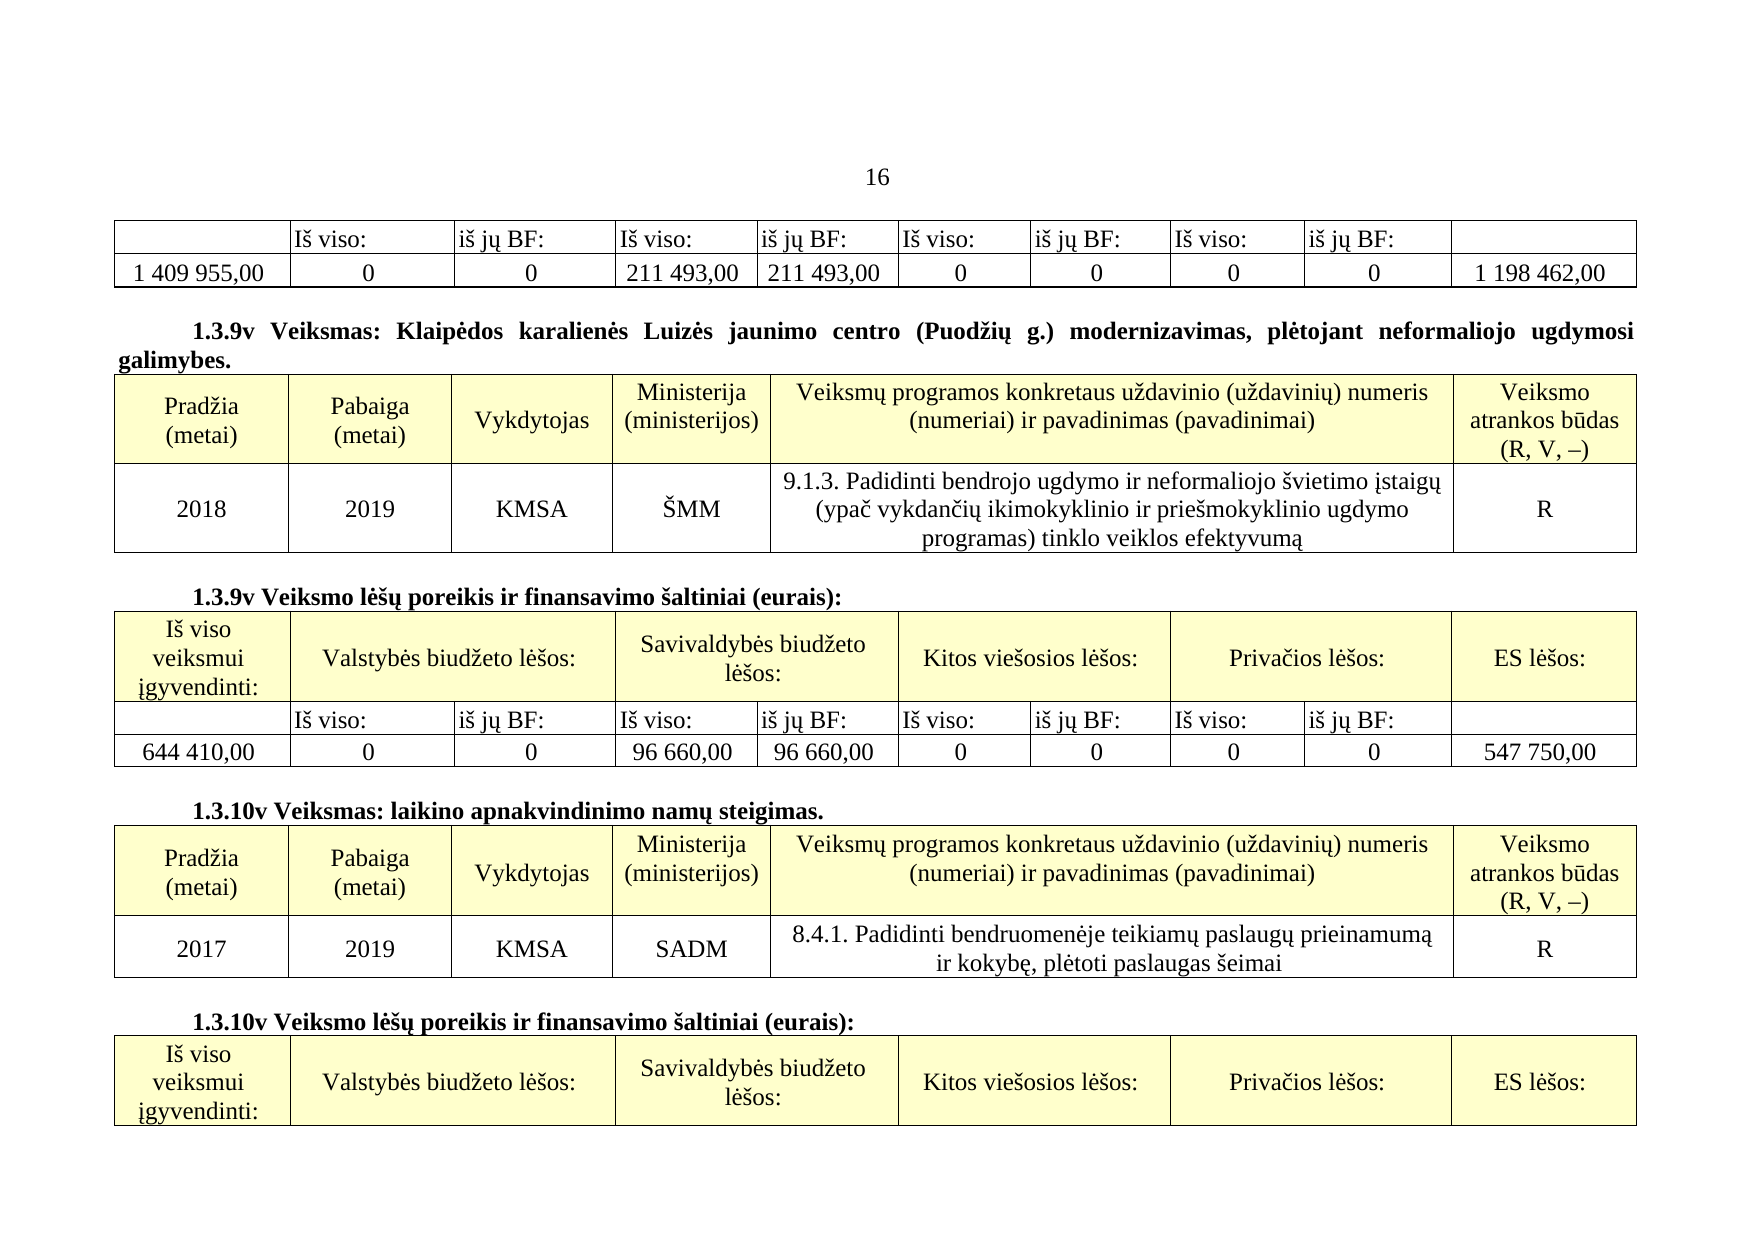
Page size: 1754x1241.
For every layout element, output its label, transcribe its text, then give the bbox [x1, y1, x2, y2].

table_cell R [1454, 916, 1636, 977]
table_cell 547 750,00 [1452, 735, 1636, 766]
table_cell 2019 [289, 464, 451, 552]
table_header Savivaldybės biudžeto lėšos: [616, 1036, 898, 1125]
table_cell 0 [291, 735, 454, 766]
table_cell iš jų BF: [455, 221, 615, 253]
table_cell 644 410,00 [115, 735, 290, 766]
table_header ES lėšos: [1452, 1036, 1636, 1125]
table_header Veiksmo atrankos būdas (R, V, –) [1454, 826, 1636, 915]
table_cell 211 493,00 [616, 254, 757, 286]
table_header Kitos viešosios lėšos: [899, 1036, 1170, 1125]
table_cell 96 660,00 [758, 735, 898, 766]
table_header Iš viso veiksmui įgyvendinti: [115, 1036, 290, 1125]
table_header Veiksmo atrankos būdas (R, V, –) [1454, 375, 1636, 463]
table_header ES lėšos: [1452, 612, 1636, 701]
table_cell [115, 221, 290, 253]
table_cell iš jų BF: [758, 702, 898, 733]
table_cell 211 493,00 [758, 254, 898, 286]
table_cell Iš viso: [616, 221, 757, 253]
table_cell iš jų BF: [758, 221, 898, 253]
table_cell [1452, 702, 1636, 733]
table_header Privačios lėšos: [1171, 612, 1451, 701]
table_cell 0 [455, 735, 615, 766]
table_header Pabaiga (metai) [289, 826, 451, 915]
table_cell KMSA [452, 464, 612, 552]
table_cell 0 [1171, 735, 1304, 766]
table_header Veiksmų programos konkretaus uždavinio (uždavinių) numeris (numeriai) ir pavadinimas (pavadinimai) [771, 826, 1453, 915]
table_cell 0 [291, 254, 454, 286]
table_header Iš viso veiksmui įgyvendinti: [115, 612, 290, 701]
table_header Kitos viešosios lėšos: [899, 612, 1170, 701]
table_cell [1452, 221, 1636, 253]
text 1.3.10v Veiksmas: laikino apnakvindinimo namų steigimas. [118, 796, 1636, 825]
table_header Veiksmų programos konkretaus uždavinio (uždavinių) numeris (numeriai) ir pavadinimas (pavadinimai) [771, 375, 1453, 463]
table_cell ŠMM [613, 464, 770, 552]
table_cell 0 [1305, 254, 1451, 286]
table_cell iš jų BF: [1305, 702, 1451, 733]
table_cell Iš viso: [291, 702, 454, 733]
table_cell 0 [1031, 735, 1170, 766]
table_cell KMSA [452, 916, 612, 977]
table_header Pradžia (metai) [115, 826, 288, 915]
table_cell Iš viso: [1171, 221, 1304, 253]
table_cell 2019 [289, 916, 451, 977]
table_header Valstybės biudžeto lėšos: [291, 1036, 615, 1125]
table_cell Iš viso: [616, 702, 757, 733]
table_cell 1 409 955,00 [115, 254, 290, 286]
table_cell 0 [1171, 254, 1304, 286]
table_cell iš jų BF: [455, 702, 615, 733]
table_cell iš jų BF: [1031, 702, 1170, 733]
table_header Vykdytojas [452, 375, 612, 463]
text 1.3.9v Veiksmo lėšų poreikis ir finansavimo šaltiniai (eurais): [118, 582, 1636, 611]
table_cell SADM [613, 916, 770, 977]
table_header Privačios lėšos: [1171, 1036, 1451, 1125]
table_cell 2017 [115, 916, 288, 977]
table_header Ministerija (ministerijos) [613, 375, 770, 463]
table_cell 2018 [115, 464, 288, 552]
table_cell 96 660,00 [616, 735, 757, 766]
table_cell 0 [899, 254, 1030, 286]
table_cell 0 [1305, 735, 1451, 766]
table_cell 8.4.1. Padidinti bendruomenėje teikiamų paslaugų prieinamumą ir kokybę, plėtoti paslaugas šeimai [771, 916, 1453, 977]
table_cell 0 [899, 735, 1030, 766]
table_header Pabaiga (metai) [289, 375, 451, 463]
text 1.3.9v Veiksmas: Klaipėdos karalienės Luizės jaunimo centro (Puodžių g.) modernizavimas, plėtojant neformaliojo ugdymosi galimybes. [118, 316, 1636, 374]
table_header Valstybės biudžeto lėšos: [291, 612, 615, 701]
table_cell [115, 702, 290, 733]
table_cell iš jų BF: [1305, 221, 1451, 253]
table_cell Iš viso: [291, 221, 454, 253]
table_cell 9.1.3. Padidinti bendrojo ugdymo ir neformaliojo švietimo įstaigų (ypač vykdančių ikimokyklinio ir priešmokyklinio ugdymo programas) tinklo veiklos efektyvumą [771, 464, 1453, 552]
table_cell Iš viso: [899, 702, 1030, 733]
table_cell 0 [455, 254, 615, 286]
table_cell 0 [1031, 254, 1170, 286]
text 1.3.10v Veiksmo lėšų poreikis ir finansavimo šaltiniai (eurais): [118, 1007, 1636, 1035]
table_cell 1 198 462,00 [1452, 254, 1636, 286]
table_header Savivaldybės biudžeto lėšos: [616, 612, 898, 701]
table_header Pradžia (metai) [115, 375, 288, 463]
table_cell Iš viso: [1171, 702, 1304, 733]
table_cell iš jų BF: [1031, 221, 1170, 253]
table_header Vykdytojas [452, 826, 612, 915]
table_cell R [1454, 464, 1636, 552]
table_cell Iš viso: [899, 221, 1030, 253]
table_header Ministerija (ministerijos) [613, 826, 770, 915]
